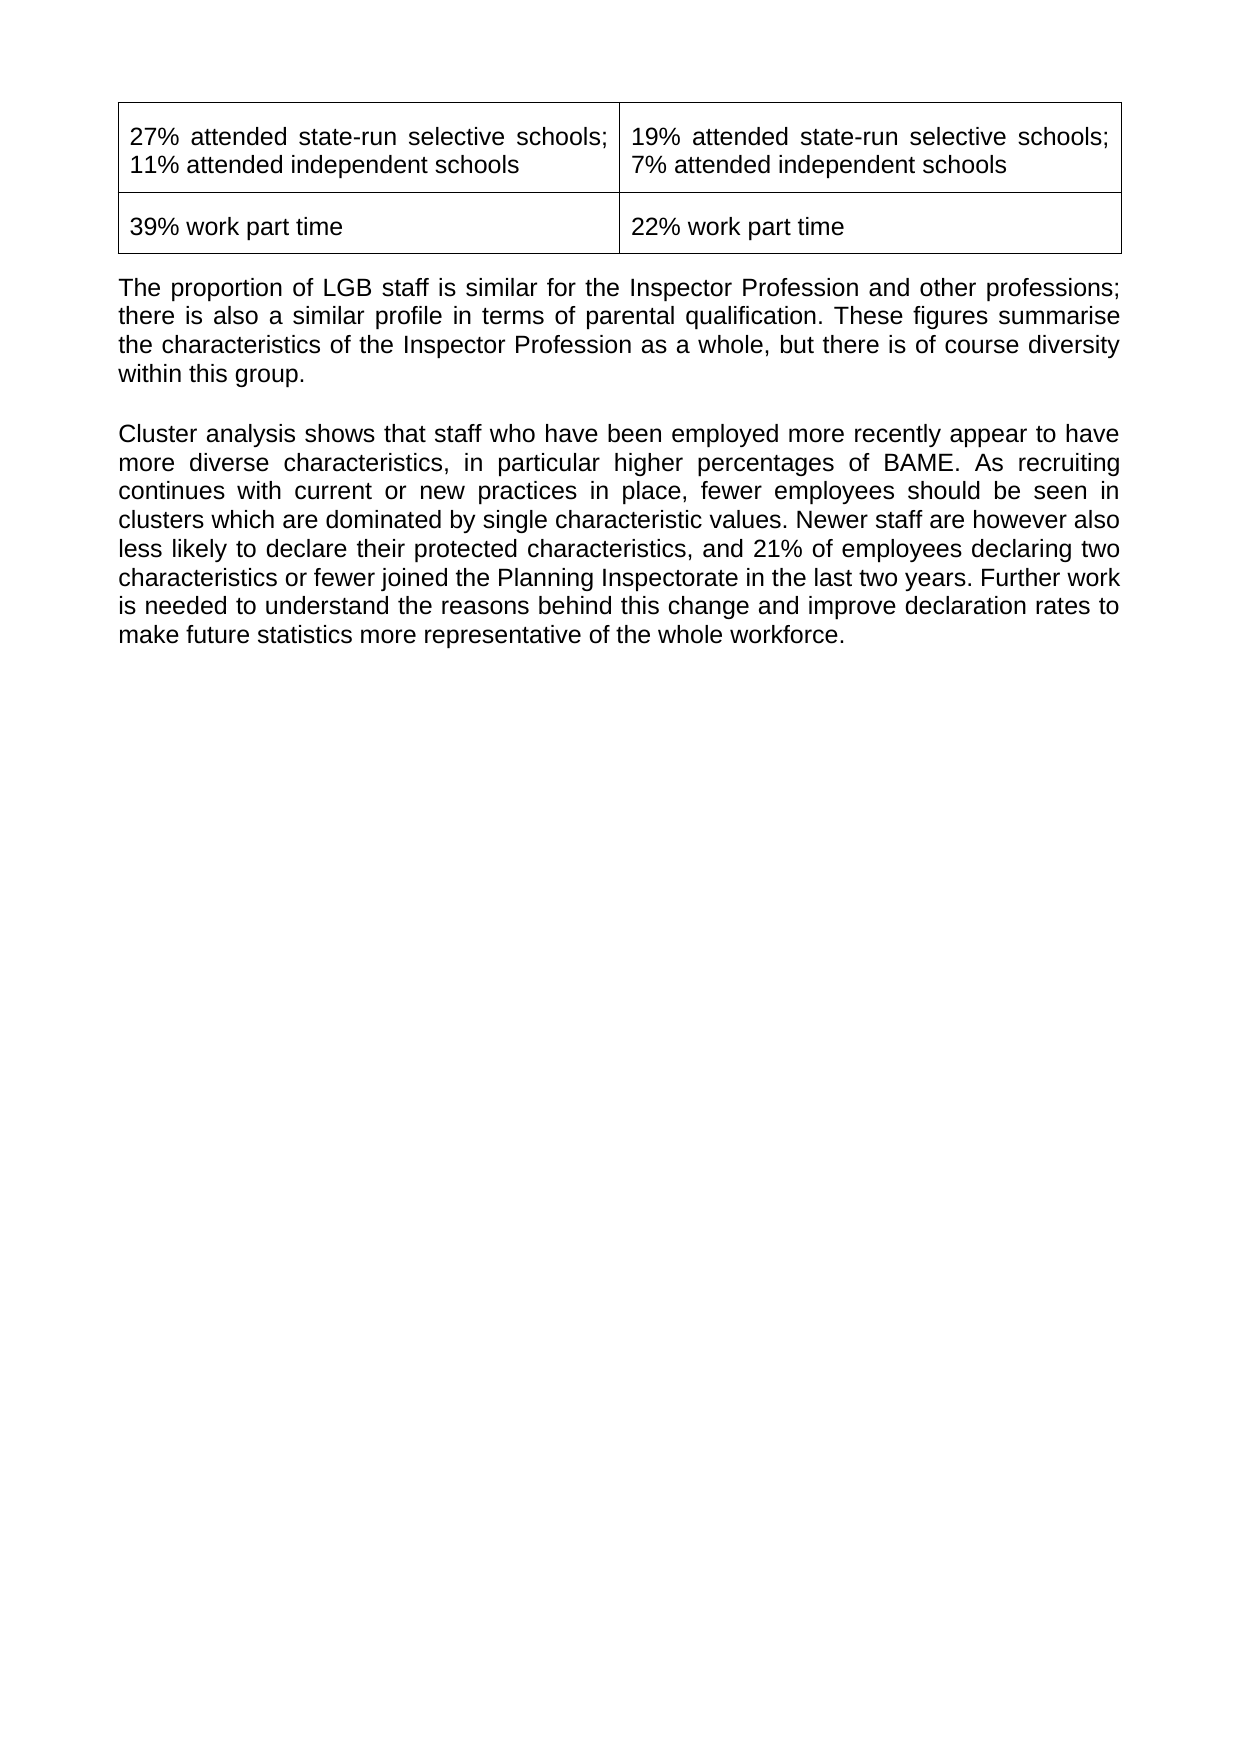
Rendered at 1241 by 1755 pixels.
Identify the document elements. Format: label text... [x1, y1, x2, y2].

table_cell 39% work part time [119, 193, 619, 253]
text Cluster analysis shows that staff who have been employed more recently appear to have more diverse characteristics, in particular higher percentages of BAME. As recruiting continues with current or new practices in place, fewer employees should be seen in clusters which are dominated by single characteristic values. Newer staff are however also less likely to declare their protected characteristics, and 21% of employees declaring two characteristics or fewer joined the Planning Inspectorate in the last two years. Further work is needed to understand the reasons behind this change and improve declaration rates to make future statistics more representative of the whole workforce. [118, 419, 1122, 649]
text The proportion of LGB staff is similar for the Inspector Profession and other professions; there is also a similar profile in terms of parental qualification. These figures summarise the characteristics of the Inspector Profession as a whole, but there is of course diversity within this group. [118, 272, 1122, 387]
table_cell 19% attended state-run selective schools; 7% attended independent schools [620, 103, 1121, 192]
table_cell 22% work part time [620, 193, 1121, 253]
table_cell 27% attended state-run selective schools; 11% attended independent schools [119, 103, 619, 192]
